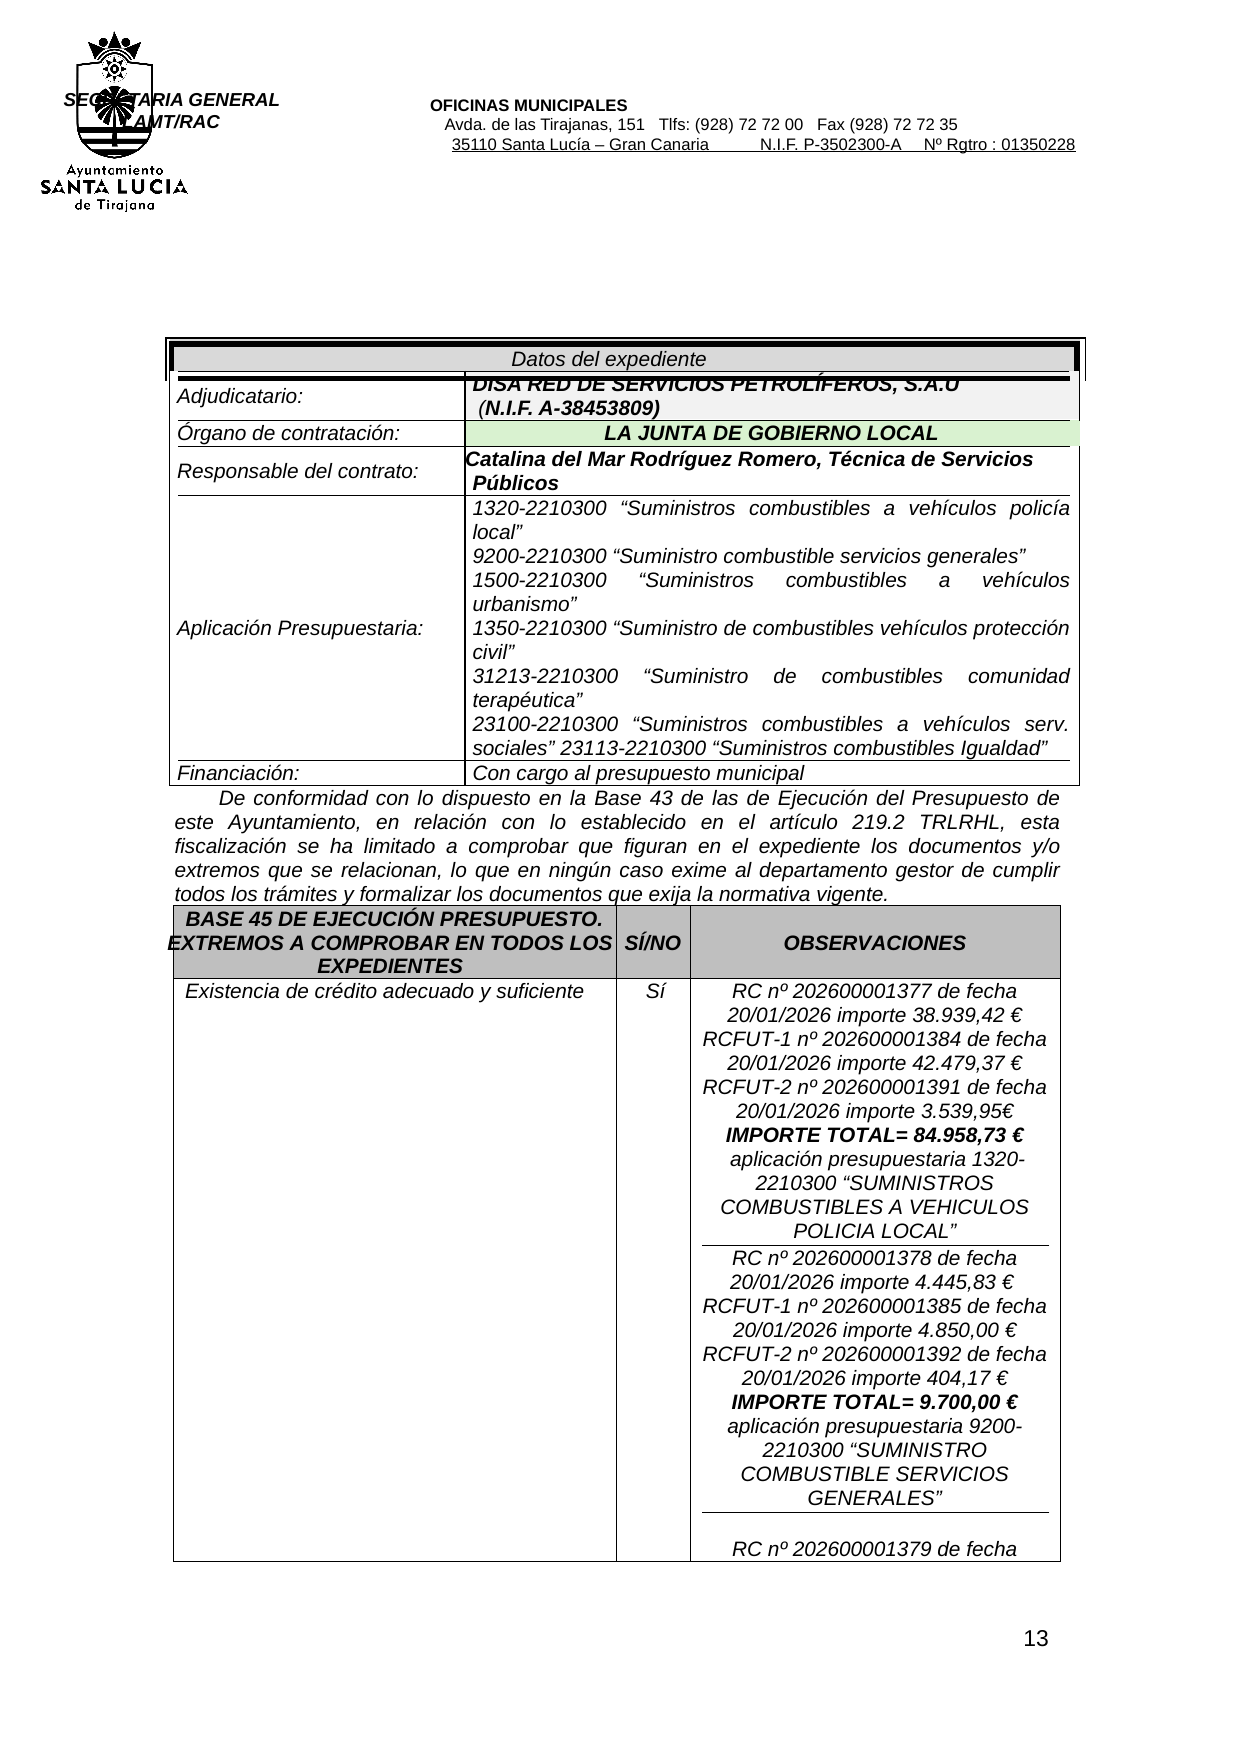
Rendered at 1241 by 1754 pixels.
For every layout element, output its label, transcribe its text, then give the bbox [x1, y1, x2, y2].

table_cell LA JUNTA DE GOBIERNO LOCAL [466, 420, 1080, 446]
table_cell Aplicación Presupuestaria: [170, 495, 464, 759]
table_header BASE 45 DE EJECUCIÓN PRESUPUESTO. EXTREMOS A COMPROBAR EN TODOS LOS EXPEDIENTES [174, 906, 616, 978]
table_cell DISA RED DE SERVICIOS PETROLÍFEROS, S.A.U (N.I.F. A-38453809) [466, 371, 1079, 419]
table_cell Con cargo al presupuesto municipal [466, 760, 1079, 784]
table_header Datos del expediente [174, 347, 1074, 371]
table_cell Adjudicatario: [170, 371, 464, 419]
table_cell Responsable del contrato: [170, 446, 464, 495]
table_cell Existencia de crédito adecuado y suficiente [174, 979, 616, 1561]
table_cell RC nº 202600001377 de fecha 20/01/2026 importe 38.939,42 € RCFUT-1 nº 202600001384 de fecha 20/01/2026 importe 42.479,37 € RCFUT-2 nº 202600001391 de fecha 20/01/2026 importe 3.539,95€ IMPORTE TOTAL= 84.958,73 € aplicación presupuestaria 1320-2210300 “SUMINISTROS COMBUSTIBLES A VEHICULOS POLICIA LOCAL” RC nº 202600001378 de fecha 20/01/2026 importe 4.445,83 € RCFUT-1 nº 202600001385 de fecha 20/01/2026 importe 4.850,00 € RCFUT-2 nº 202600001392 de fecha 20/01/2026 importe 404,17 € IMPORTE TOTAL= 9.700,00 € aplicación presupuestaria 9200-2210300 “SUMINISTRO COMBUSTIBLE SERVICIOS GENERALES” RC nº 202600001379 de fecha [691, 979, 1060, 1561]
table_cell Financiación: [170, 760, 464, 784]
table_cell Catalina del Mar Rodríguez Romero, Técnica de Servicios Públicos [466, 446, 1079, 495]
table_cell Sí [617, 979, 690, 1561]
picture [12, 1, 215, 238]
table_cell Órgano de contratación: [170, 420, 464, 446]
text De conformidad con lo dispuesto en la Base 43 de las de Ejecución del Presupuesto de este Ayuntamiento, en relación con lo establecido en el artículo 219.2 TRLRHL, esta fiscalización se ha limitado a comprobar que figuran en el expediente los documentos y/o extremos que se relacionan, lo que en ningún caso exime al departamento gestor de cumplir todos los trámites y formalizar los documentos que exija la normativa vigente. [159, 786, 1048, 905]
table_header OBSERVACIONES [691, 906, 1060, 978]
table_header SÍ/NO [617, 906, 690, 978]
table_cell 1320-2210300 “Suministros combustibles a vehículos policía local” 9200-2210300 “Suministro combustible servicios generales” 1500-2210300 “Suministros combustibles a vehículos urbanismo” 1350-2210300 “Suministro de combustibles vehículos protección civil” 31213-2210300 “Suministro de combustibles comunidad terapéutica” 23100-2210300 “Suministros combustibles a vehículos serv. sociales” 23113-2210300 “Suministros combustibles Igualdad” [466, 495, 1079, 759]
